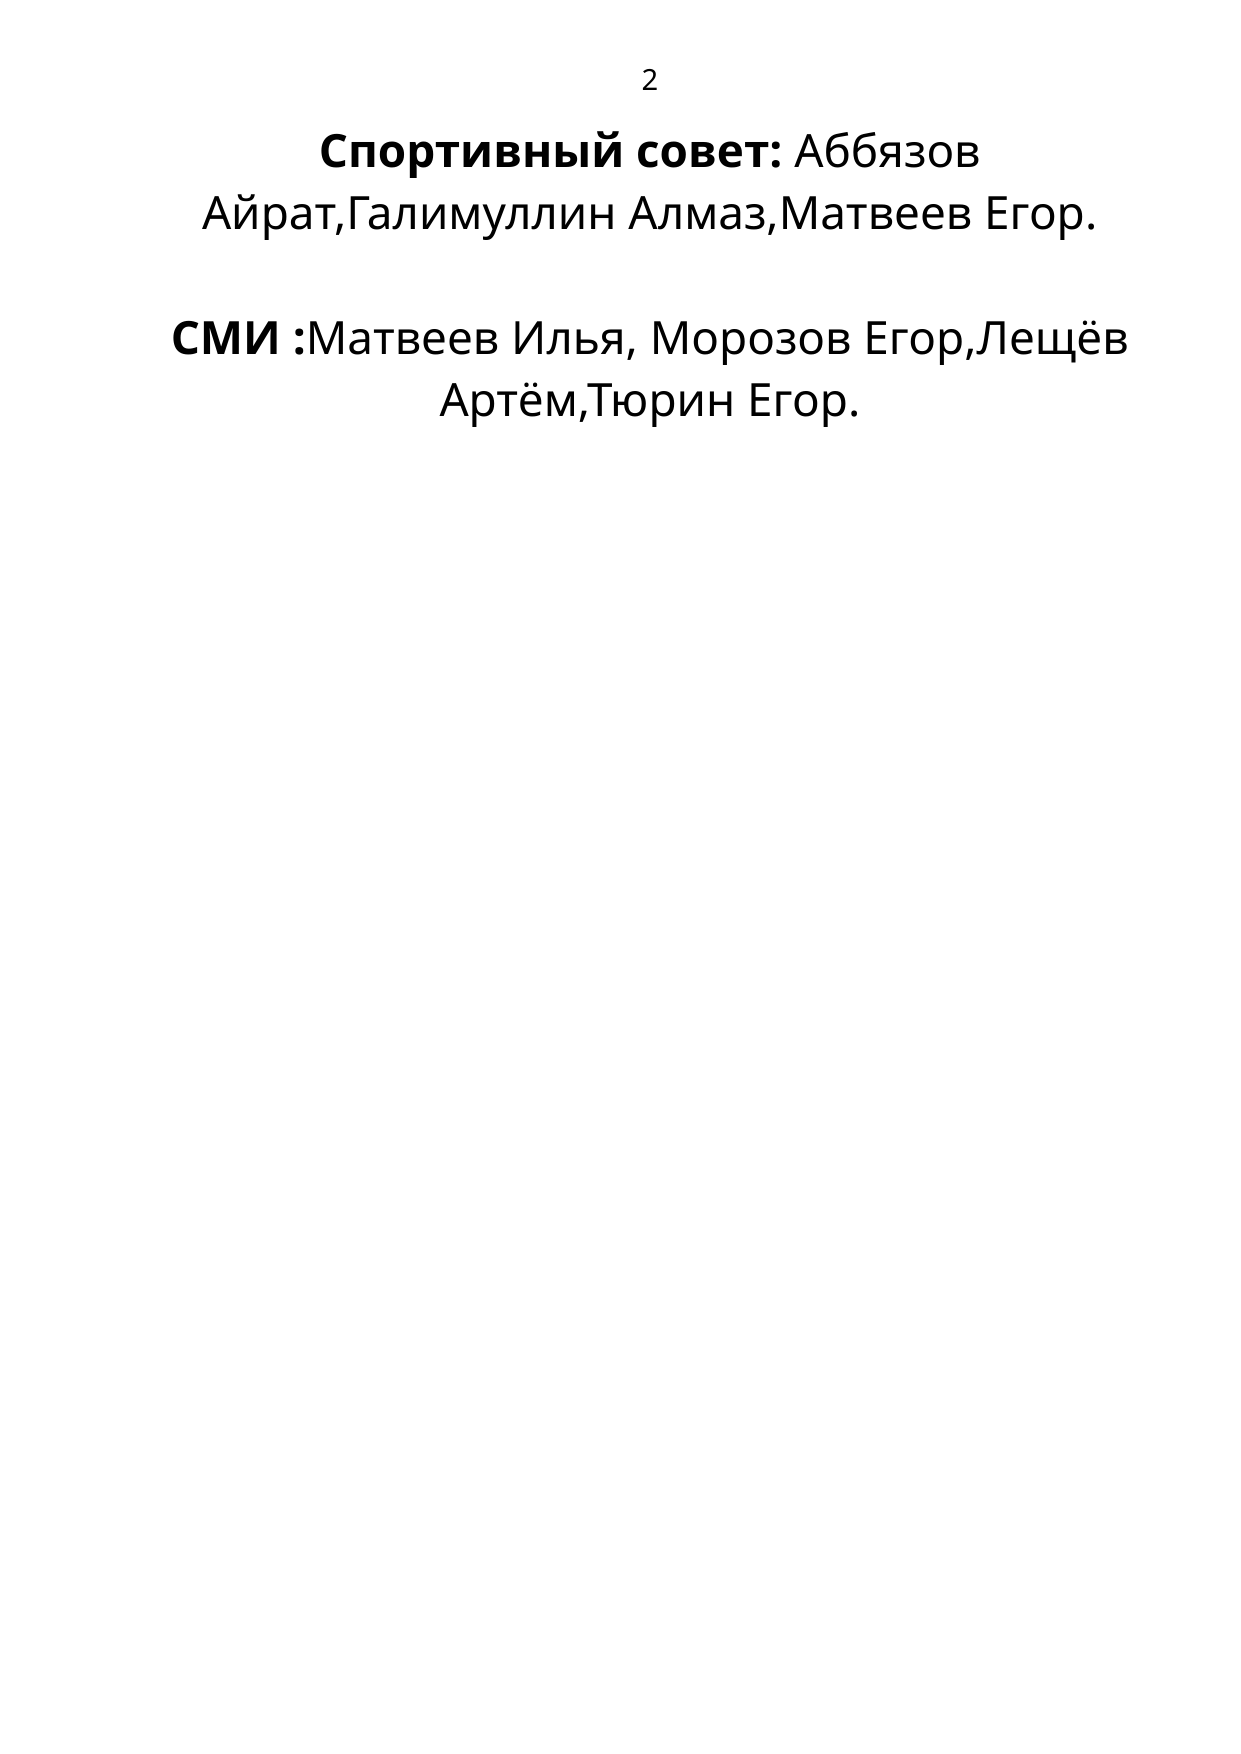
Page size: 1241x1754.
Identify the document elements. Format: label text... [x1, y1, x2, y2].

text СМИ :Матвеев Илья, Морозов Егор,Лещёв Артём,Тюрин Егор. [118, 305, 1181, 430]
text Спортивный совет: Аббязов Айрат,Галимуллин Алмаз,Матвеев Егор. [118, 118, 1181, 243]
